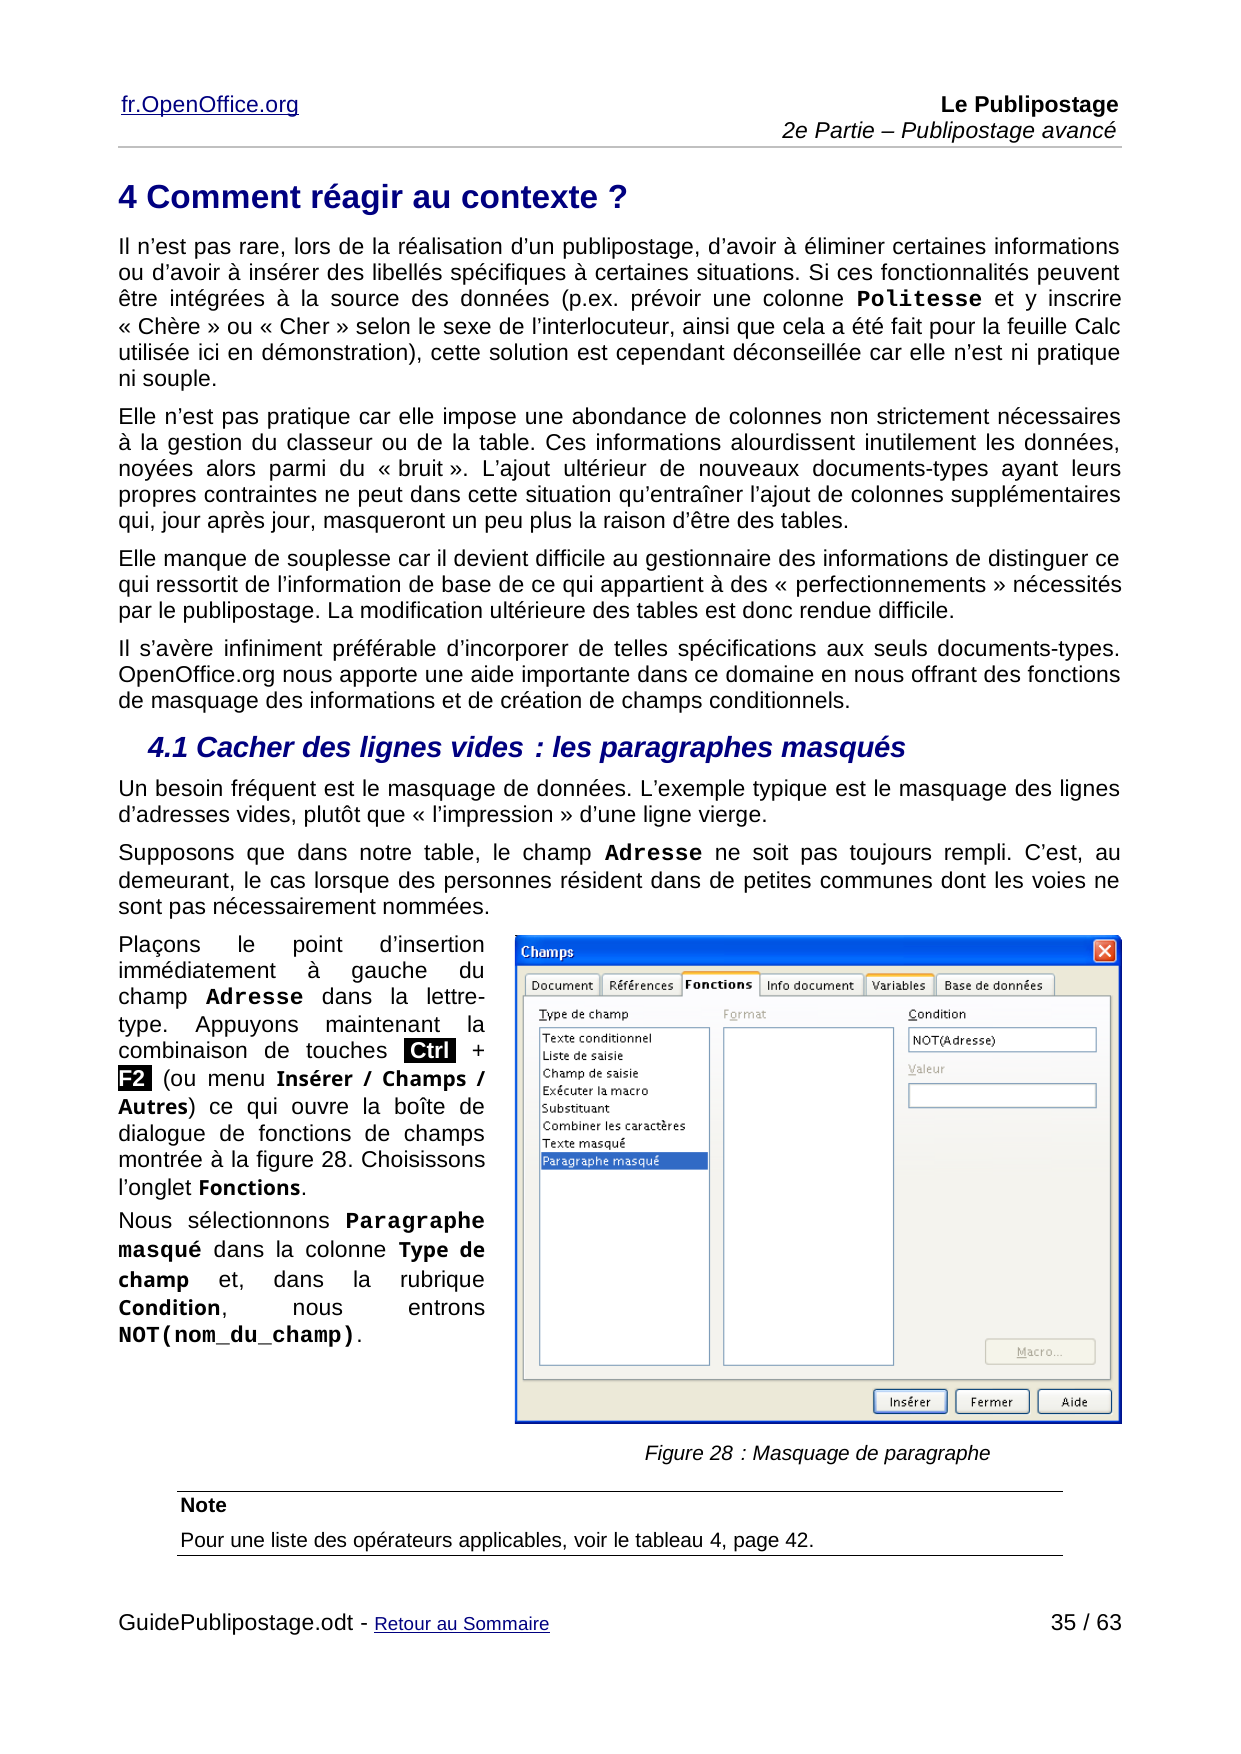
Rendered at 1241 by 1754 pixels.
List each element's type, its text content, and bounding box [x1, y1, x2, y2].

text Elle n’est pas pratique car elle impose une abondance de colonnes non strictement nécessaires à la gestion du classeur ou de la table. Ces informations alourdissent inutilement les données, noyées alors parmi du « bruit ». L’ajout ultérieur de nouveaux documents-types ayant leurs propres contraintes ne peut dans cette situation qu’entraîner l’ajout de colonnes supplémentaires qui, jour après jour, masqueront un peu plus la raison d’être des tables. [118, 403, 1122, 533]
text Pour une liste des opérateurs applicables, voir le tableau 4, page 43. [177, 1526, 1063, 1555]
text Plaçons le point d’insertion immédiatement à gauche du champ Adresse dans la lettre-type. Appuyons maintenant la combi­naison de touches Ctrl + F2 (ou menu Insérer / Champs / Autres) ce qui ouvre la boîte de dialogue de fonctions de champs montrée à la figure 28. Choisissons l’onglet Fonctions. [118, 931, 1122, 1201]
picture [514, 935, 1122, 1424]
text Supposons que dans notre table, le champ Adresse ne soit pas toujours rempli. C’est, au demeurant, le cas lorsque des personnes résident dans de petites communes dont les voies ne sont pas nécessairement nommées. [118, 839, 1122, 919]
subtitle Comment réagir au contexte ? [118, 178, 1122, 216]
text Nous sélectionnons Paragraphe masqué dans la colonne Type de champ et, dans la rubrique Condition, nous entrons NOT(nom_du_champ). [118, 1207, 514, 1350]
text Elle manque de souplesse car il devient difficile au gestionnaire des informations de distinguer ce qui ressortit de l’information de base de ce qui appartient à des « perfectionnements » nécessités par le publipostage. La modification ultérieure des tables est donc rendue difficile. [118, 545, 1122, 623]
text Un besoin fréquent est le masquage de données. L’exemple typique est le masquage des lignes d’adresses vides, plutôt que « l’impression » d’une ligne vierge. [118, 775, 1122, 827]
subtitle Cacher des lignes vides : les paragraphes masqués [148, 731, 1122, 763]
text Il s’avère infiniment préférable d’incorporer de telles spécifications aux seuls documents-types. OpenOffice.org nous apporte une aide importante dans ce domaine en nous offrant des fonctions de masquage des informations et de création de champs conditionnels. [118, 635, 1122, 713]
text Il n’est pas rare, lors de la réalisation d’un publipostage, d’avoir à éliminer certaines informations ou d’avoir à insérer des libellés spécifiques à certaines situations. Si ces fonctionnalités peuvent être intégrées à la source des données (p.ex. prévoir une colonne Politesse et y inscrire « Chère » ou « Cher » selon le sexe de l’interlocuteur, ainsi que cela a été fait pour la feuille Calc utilisée ici en démonstration), cette solution est cependant déconseillée car elle n’est ni pratique ni souple. [118, 233, 1122, 392]
text Note [177, 1492, 1063, 1517]
text Figure 28 : Masquage de paragraphe [515, 1424, 1122, 1465]
